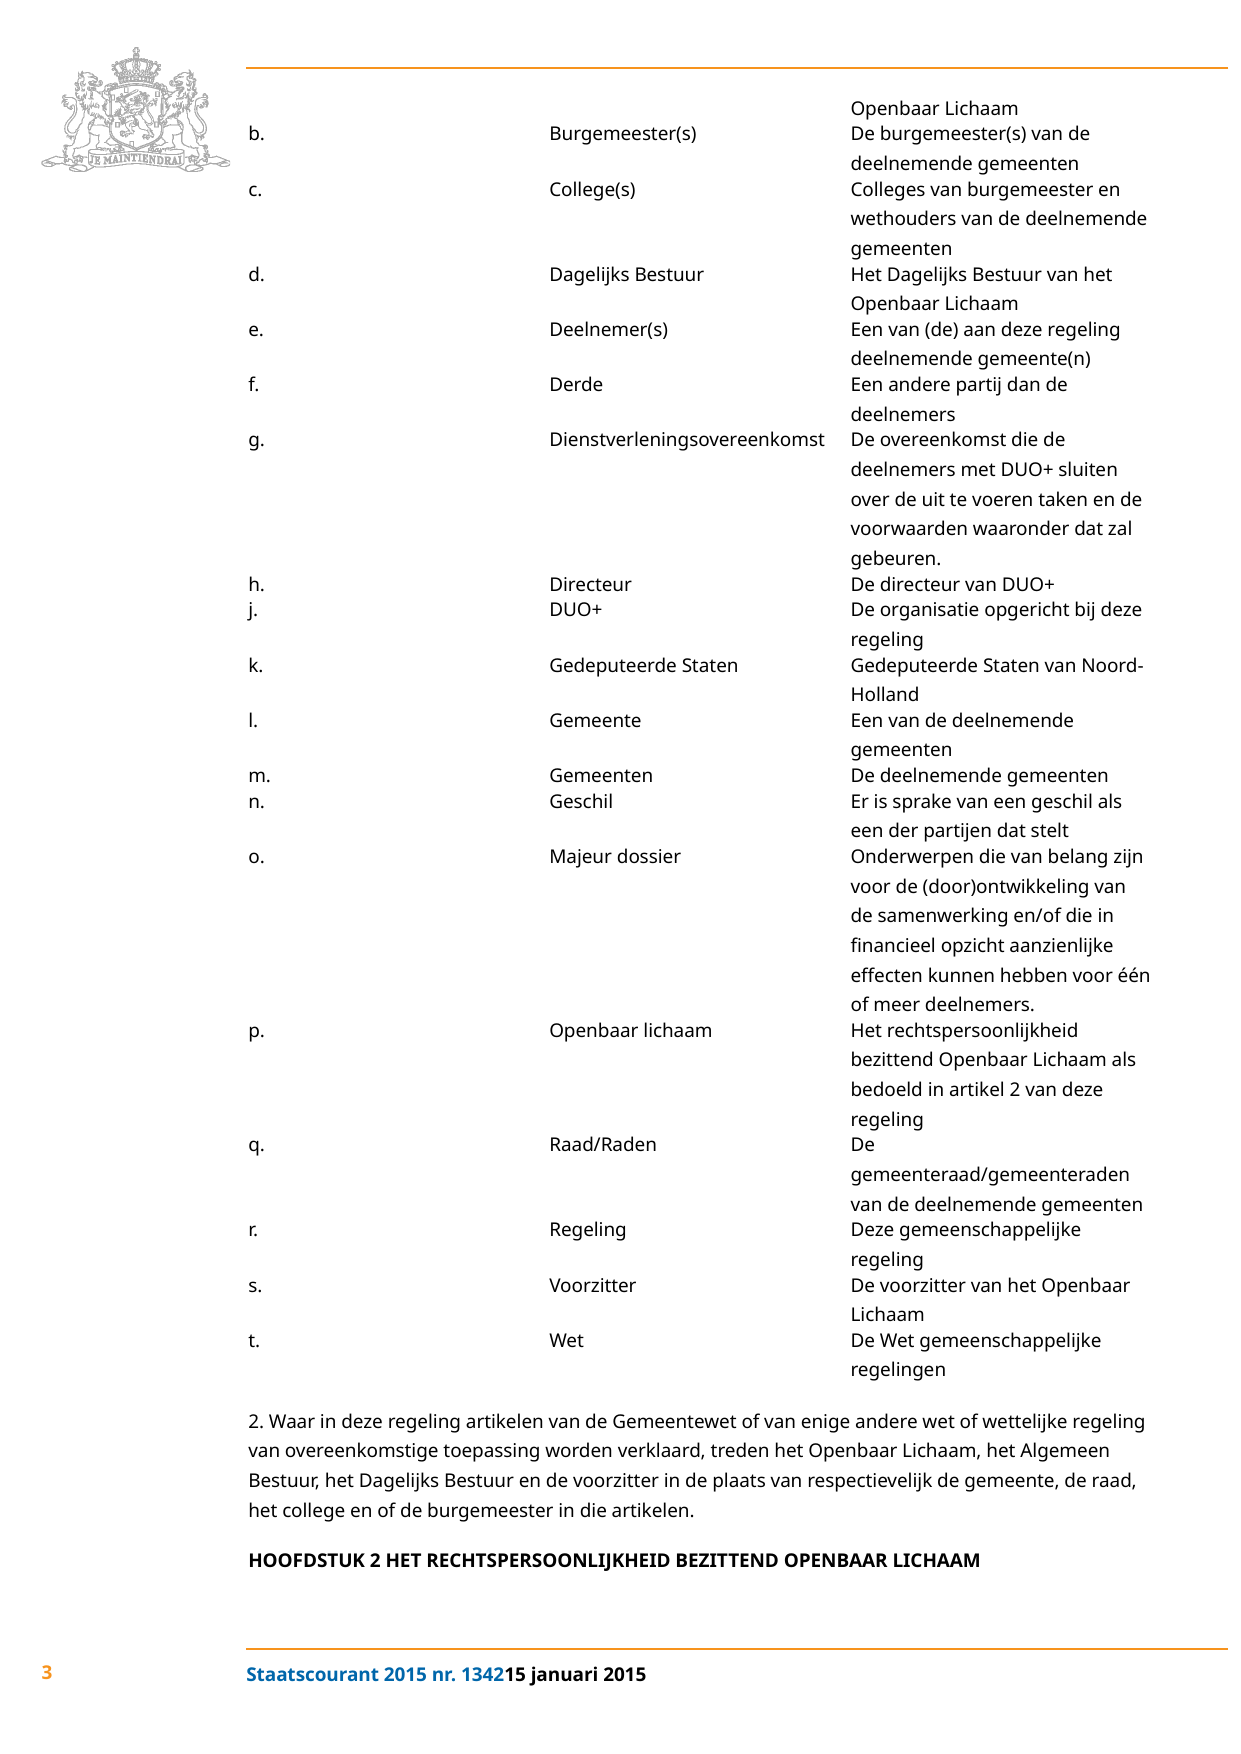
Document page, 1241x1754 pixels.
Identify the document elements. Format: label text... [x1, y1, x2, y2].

table_cell b. [248, 121, 549, 176]
table_cell De organisatie opgericht bij deze regeling [850, 596, 1152, 652]
table_cell Openbaar lichaam [549, 1017, 850, 1132]
table_cell c. [248, 176, 549, 261]
table_cell g. [248, 427, 549, 571]
table_cell De directeur van DUO+ [850, 571, 1152, 596]
table_cell Een van de deelnemende gemeenten [850, 707, 1152, 762]
table_cell f. [248, 371, 549, 427]
table_cell Wet [549, 1327, 850, 1382]
table_cell Majeur dossier [549, 844, 850, 1017]
table_cell De gemeenteraad/gemeenteraden van de deelnemende gemeenten [850, 1132, 1152, 1216]
table_cell e. [248, 316, 549, 371]
table_cell Gedeputeerde Staten [549, 652, 850, 707]
table_cell p. [248, 1017, 549, 1132]
table_cell Het Dagelijks Bestuur van het Openbaar Lichaam [850, 261, 1152, 316]
table_cell Gedeputeerde Staten van Noord-Holland [850, 652, 1152, 707]
table_cell Deelnemer(s) [549, 316, 850, 371]
table_cell n. [248, 788, 549, 843]
table_cell Voorzitter [549, 1272, 850, 1327]
table_cell Raad/Raden [549, 1132, 850, 1216]
table_cell Gemeenten [549, 763, 850, 788]
table_cell Een van (de) aan deze regeling deelnemende gemeente(n) [850, 316, 1152, 371]
table_cell Directeur [549, 571, 850, 596]
table_cell r. [248, 1216, 549, 1272]
picture [41, 47, 231, 172]
table_cell De burgemeester(s) van de deelnemende gemeenten [850, 121, 1152, 176]
table_cell k. [248, 652, 549, 707]
table_cell o. [248, 844, 549, 1017]
text 2. Waar in deze regeling artikelen van de Gemeentewet of van enige andere wet of wettelijke regeling van overeenkomstige toepassing worden verklaard, treden het Openbaar Lichaam, het Algemeen Bestuur, het Dagelijks Bestuur en de voorzitter in de plaats van respectievelijk de gemeente, de raad, het college en of de burgemeester in die artikelen. [248, 1408, 1152, 1523]
table_cell De voorzitter van het Openbaar Lichaam [850, 1272, 1152, 1327]
table_cell Gemeente [549, 707, 850, 762]
table_cell Onderwerpen die van belang zijn voor de (door)ontwikkeling van de samenwerking en/of die in financieel opzicht aanzienlijke effecten kunnen hebben voor één of meer deelnemers. [850, 844, 1152, 1017]
table_header [549, 95, 850, 121]
table_cell Dienstverleningsovereenkomst [549, 427, 850, 571]
table_cell Burgemeester(s) [549, 121, 850, 176]
table_header [248, 95, 549, 121]
table_cell DUO+ [549, 596, 850, 652]
table_cell Derde [549, 371, 850, 427]
table_cell Dagelijks Bestuur [549, 261, 850, 316]
text HOOFDSTUK 2 HET RECHTSPERSOONLIJKHEID BEZITTEND OPENBAAR LICHAAM [248, 1547, 1152, 1573]
table_cell Regeling [549, 1216, 850, 1272]
table_header Openbaar Lichaam [850, 95, 1152, 121]
table_cell Colleges van burgemeester en wethouders van de deelnemende gemeenten [850, 176, 1152, 261]
table_cell j. [248, 596, 549, 652]
table_cell De deelnemende gemeenten [850, 763, 1152, 788]
table_cell De Wet gemeenschappelijke regelingen [850, 1327, 1152, 1382]
table_cell Het rechtspersoonlijkheid bezittend Openbaar Lichaam als bedoeld in artikel 2 van deze regeling [850, 1017, 1152, 1132]
table_cell d. [248, 261, 549, 316]
table_cell l. [248, 707, 549, 762]
table_cell s. [248, 1272, 549, 1327]
table_cell Deze gemeenschappelijke regeling [850, 1216, 1152, 1272]
table_cell Er is sprake van een geschil als een der partijen dat stelt [850, 788, 1152, 843]
table_cell q. [248, 1132, 549, 1216]
table_cell De overeenkomst die de deelnemers met DUO+ sluiten over de uit te voeren taken en de voorwaarden waaronder dat zal gebeuren. [850, 427, 1152, 571]
table_cell College(s) [549, 176, 850, 261]
table_cell m. [248, 763, 549, 788]
table_cell h. [248, 571, 549, 596]
table_cell Een andere partij dan de deelnemers [850, 371, 1152, 427]
table_cell t. [248, 1327, 549, 1382]
table_cell Geschil [549, 788, 850, 843]
